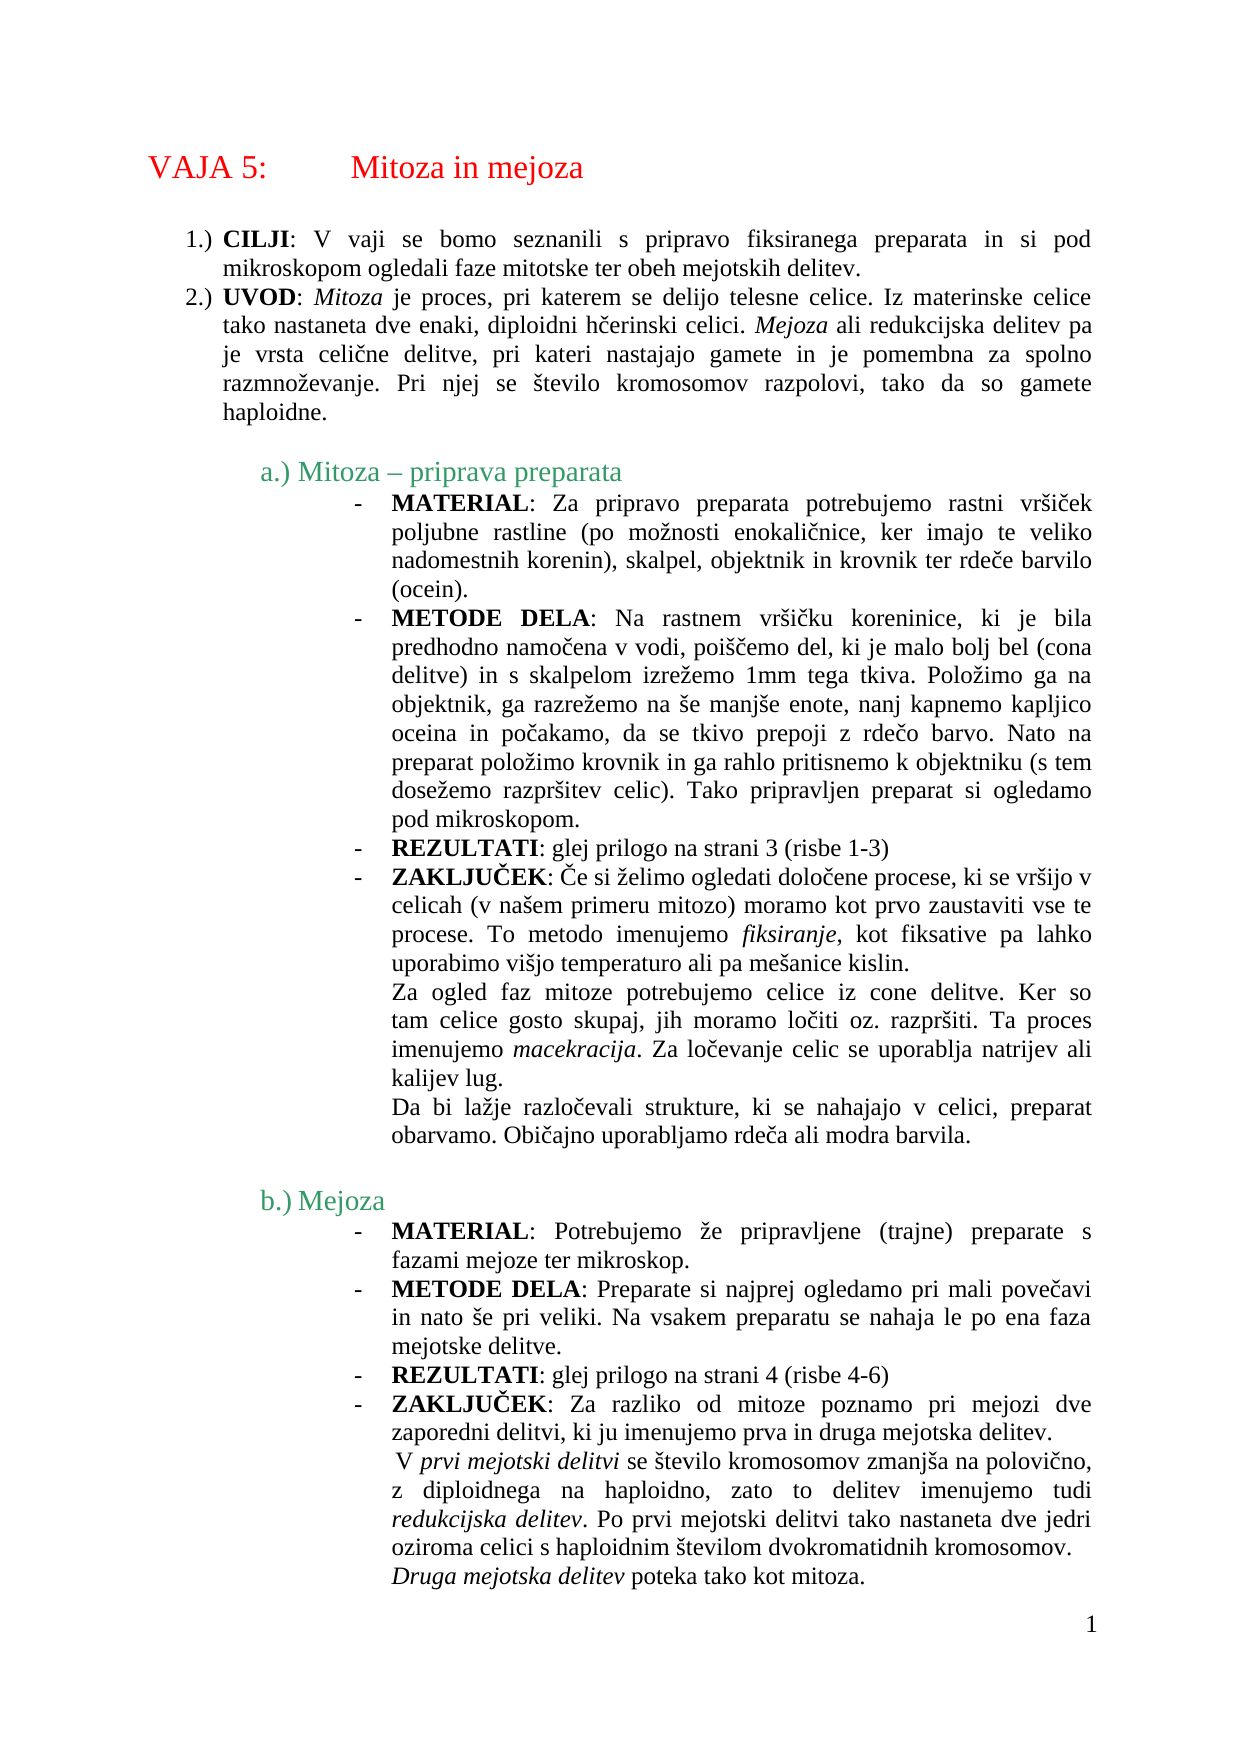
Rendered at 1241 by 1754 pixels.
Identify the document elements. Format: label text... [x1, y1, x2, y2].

subtitle VAJA 5: Mitoza in mejoza [148, 148, 1093, 186]
list MATERIAL: Za pripravo preparata potrebujemo rastni vršiček poljubne rastline (po možnosti enokaličnice, ker imajo te veliko nadomestnih korenin), skalpel, objektnik in krovnik ter rdeče barvilo (ocein). [354, 488, 1093, 603]
list ZAKLJUČEK: Za razliko od mitoze poznamo pri mejozi dve zaporedni delitvi, ki ju imenujemo prva in druga mejotska delitev. [354, 1389, 1093, 1446]
list REZULTATI: glej prilogo na strani 4 (risbe 4-6) [354, 1360, 1093, 1389]
text Da bi lažje razločevali strukture, ki se nahajajo v celici, preparat obarvamo. Običajno uporabljamo rdeča ali modra barvila. [391, 1092, 1093, 1149]
list METODE DELA: Na rastnem vršičku koreninice, ki je bila predhodno namočena v vodi, poiščemo del, ki je malo bolj bel (cona delitve) in s skalpelom izrežemo 1mm tega tkiva. Položimo ga na objektnik, ga razrežemo na še manjše enote, nanj kapnemo kapljico oceina in počakamo, da se tkivo prepoji z rdečo barvo. Nato na preparat položimo krovnik in ga rahlo pritisnemo k objektniku (s tem dosežemo razpršitev celic). Tako pripravljen preparat si ogledamo pod mikroskopom. [354, 603, 1093, 833]
text V prvi mejotski delitvi se število kromosomov zmanjša na polovično, z diploidnega na haploidno, zato to delitev imenujemo tudi redukcijska delitev. Po prvi mejotski delitvi tako nastaneta dve jedri oziroma celici s haploidnim številom dvokromatidnih kromosomov. [354, 1446, 1093, 1561]
list ZAKLJUČEK: Če si želimo ogledati določene procese, ki se vršijo v celicah (v našem primeru mitozo) moramo kot prvo zaustaviti vse te procese. To metodo imenujemo fiksiranje, kot fiksative pa lahko uporabimo višjo temperaturo ali pa mešanice kislin. [354, 862, 1093, 977]
list REZULTATI: glej prilogo na strani 3 (risbe 1-3) [354, 833, 1093, 862]
list UVOD: Mitoza je proces, pri katerem se delijo telesne celice. Iz materinske celice tako nastaneta dve enaki, diploidni hčerinski celici. Mejoza ali redukcijska delitev pa je vrsta celične delitve, pri kateri nastajajo gamete in je pomembna za spolno razmnoževanje. Pri njej se število kromosomov razpolovi, tako da so gamete haploidne. [185, 282, 1093, 426]
list Mejoza [260, 1183, 1093, 1216]
list MATERIAL: Potrebujemo že pripravljene (trajne) preparate s fazami mejoze ter mikroskop. [354, 1216, 1093, 1274]
list METODE DELA: Preparate si najprej ogledamo pri mali povečavi in nato še pri veliki. Na vsakem preparatu se nahaja le po ena faza mejotske delitve. [354, 1274, 1093, 1360]
list Mitoza – priprava preparata [260, 454, 1093, 488]
text Druga mejotska delitev poteka tako kot mitoza. [354, 1561, 1093, 1590]
list CILJI: V vaji se bomo seznanili s pripravo fiksiranega preparata in si pod mikroskopom ogledali faze mitotske ter obeh mejotskih delitev. [185, 224, 1093, 282]
text Za ogled faz mitoze potrebujemo celice iz cone delitve. Ker so tam celice gosto skupaj, jih moramo ločiti oz. razpršiti. Ta proces imenujemo macekracija. Za ločevanje celic se uporablja natrijev ali kalijev lug. [391, 977, 1093, 1092]
